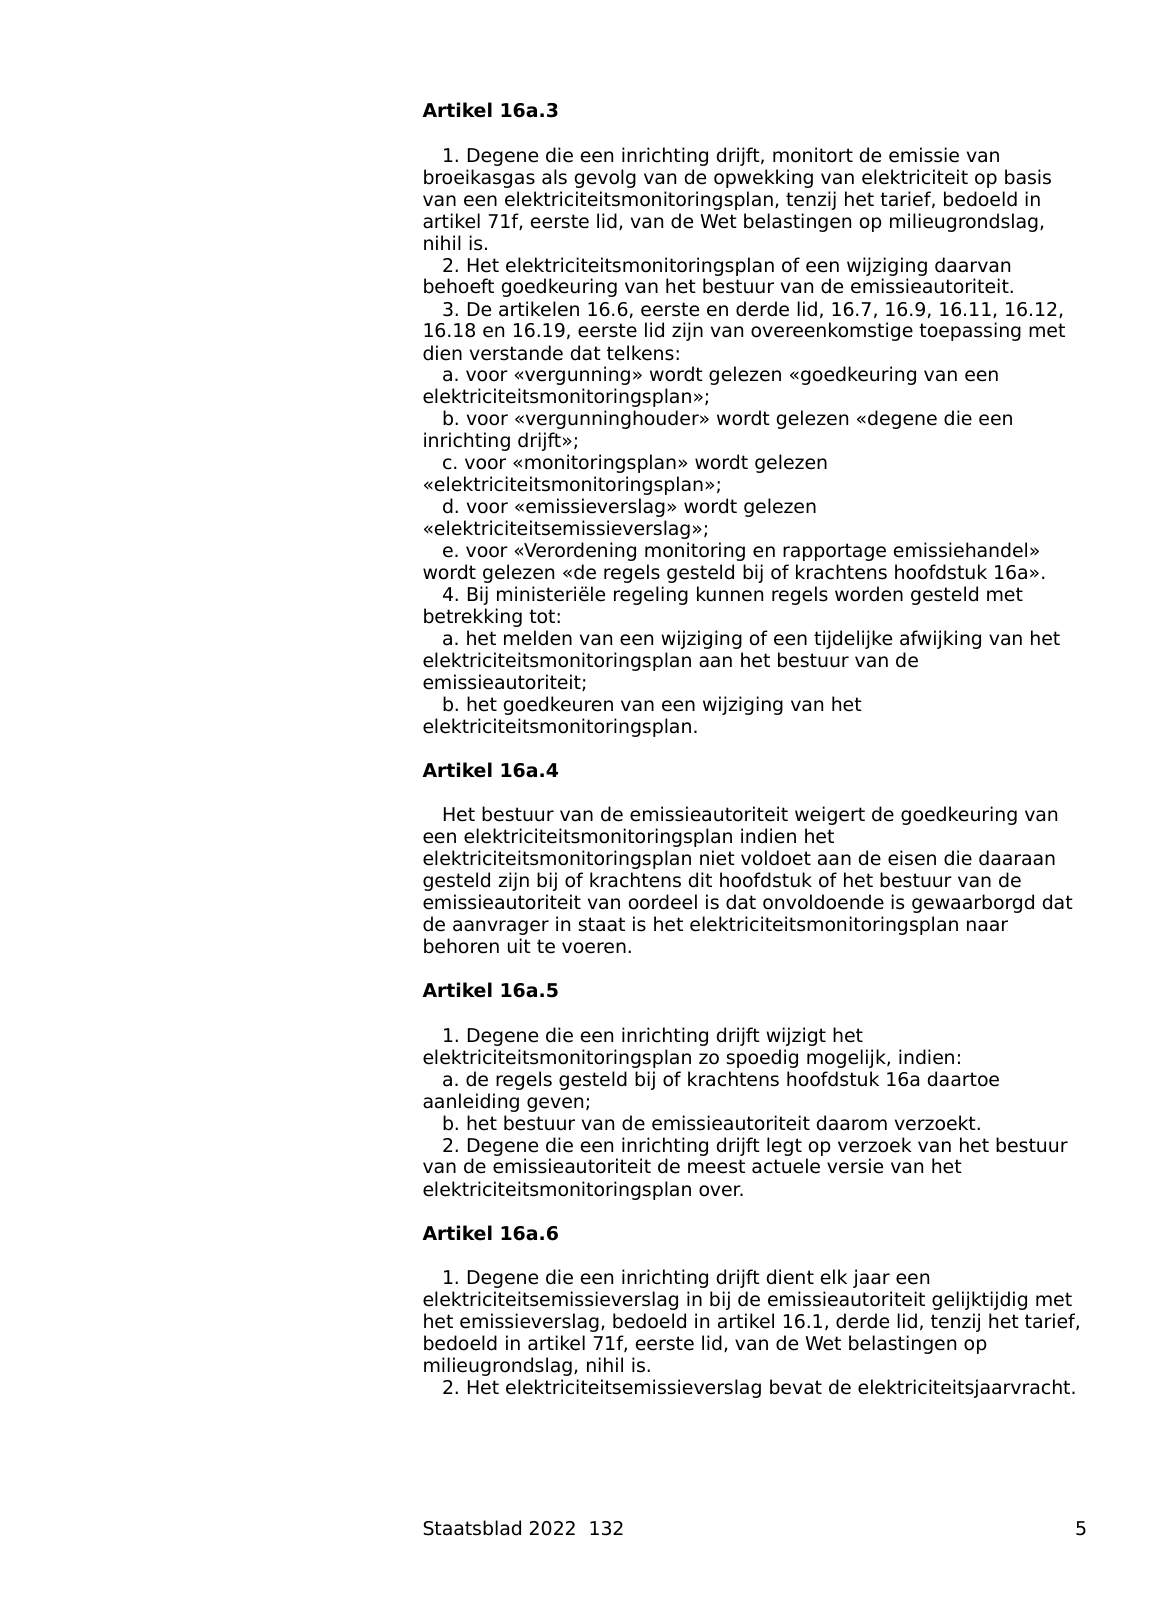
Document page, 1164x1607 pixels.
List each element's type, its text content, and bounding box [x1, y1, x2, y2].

subtitle Artikel 16a.5 [422, 980, 1087, 1002]
text 1. Degene die een inrichting drijft dient elk jaar een elektriciteitsemissieverslag in bij de emissieautoriteit gelijktijdig met het emissieverslag, bedoeld in artikel 16.1, derde lid, tenzij het tarief, bedoeld in artikel 71f, eerste lid, van de Wet belastingen op milieugrondslag, nihil is. [422, 1267, 1087, 1377]
text 2. Degene die een inrichting drijft legt op verzoek van het bestuur van de emissieautoriteit de meest actuele versie van het elektriciteitsmonitoringsplan over. [422, 1134, 1087, 1200]
subtitle Artikel 16a.4 [422, 760, 1087, 782]
text b. het bestuur van de emissieautoriteit daarom verzoekt. [422, 1112, 1087, 1134]
text c. voor «monitoringsplan» wordt gelezen «elektriciteitsmonitoringsplan»; [422, 452, 1087, 496]
text d. voor «emissieverslag» wordt gelezen «elektriciteitsemissieverslag»; [422, 496, 1087, 540]
text 2. Het elektriciteitsemissieverslag bevat de elektriciteitsjaarvracht. [422, 1377, 1087, 1399]
text b. voor «vergunninghouder» wordt gelezen «degene die een inrichting drijft»; [422, 408, 1087, 452]
text 1. Degene die een inrichting drijft wijzigt het elektriciteitsmonitoringsplan zo spoedig mogelijk, indien: [422, 1024, 1087, 1068]
text a. het melden van een wijziging of een tijdelijke afwijking van het elektriciteitsmonitoringsplan aan het bestuur van de emissieautoriteit; [422, 628, 1087, 694]
text a. de regels gesteld bij of krachtens hoofdstuk 16a daartoe aanleiding geven; [422, 1068, 1087, 1112]
subtitle Artikel 16a.3 [422, 100, 1087, 122]
text b. het goedkeuren van een wijziging van het elektriciteitsmonitoringsplan. [422, 694, 1087, 738]
text 4. Bij ministeriële regeling kunnen regels worden gesteld met betrekking tot: [422, 584, 1087, 628]
text 2. Het elektriciteitsmonitoringsplan of een wijziging daarvan behoeft goedkeuring van het bestuur van de emissieautoriteit. [422, 254, 1087, 298]
text e. voor «Verordening monitoring en rapportage emissiehandel» wordt gelezen «de regels gesteld bij of krachtens hoofdstuk 16a». [422, 540, 1087, 584]
subtitle Artikel 16a.6 [422, 1223, 1087, 1244]
text 1. Degene die een inrichting drijft, monitort de emissie van broeikasgas als gevolg van de opwekking van elektriciteit op basis van een elektriciteitsmonitoringsplan, tenzij het tarief, bedoeld in artikel 71f, eerste lid, van de Wet belastingen op milieugrondslag, nihil is. [422, 144, 1087, 254]
text Het bestuur van de emissieautoriteit weigert de goedkeuring van een elektriciteitsmonitoringsplan indien het elektriciteitsmonitoringsplan niet voldoet aan de eisen die daaraan gesteld zijn bij of krachtens dit hoofdstuk of het bestuur van de emissieautoriteit van oordeel is dat onvoldoende is gewaarborgd dat de aanvrager in staat is het elektriciteitsmonitoringsplan naar behoren uit te voeren. [422, 804, 1087, 958]
text 3. De artikelen 16.6, eerste en derde lid, 16.7, 16.9, 16.11, 16.12, 16.18 en 16.19, eerste lid zijn van overeenkomstige toepassing met dien verstande dat telkens: [422, 298, 1087, 364]
text a. voor «vergunning» wordt gelezen «goedkeuring van een elektriciteitsmonitoringsplan»; [422, 364, 1087, 408]
